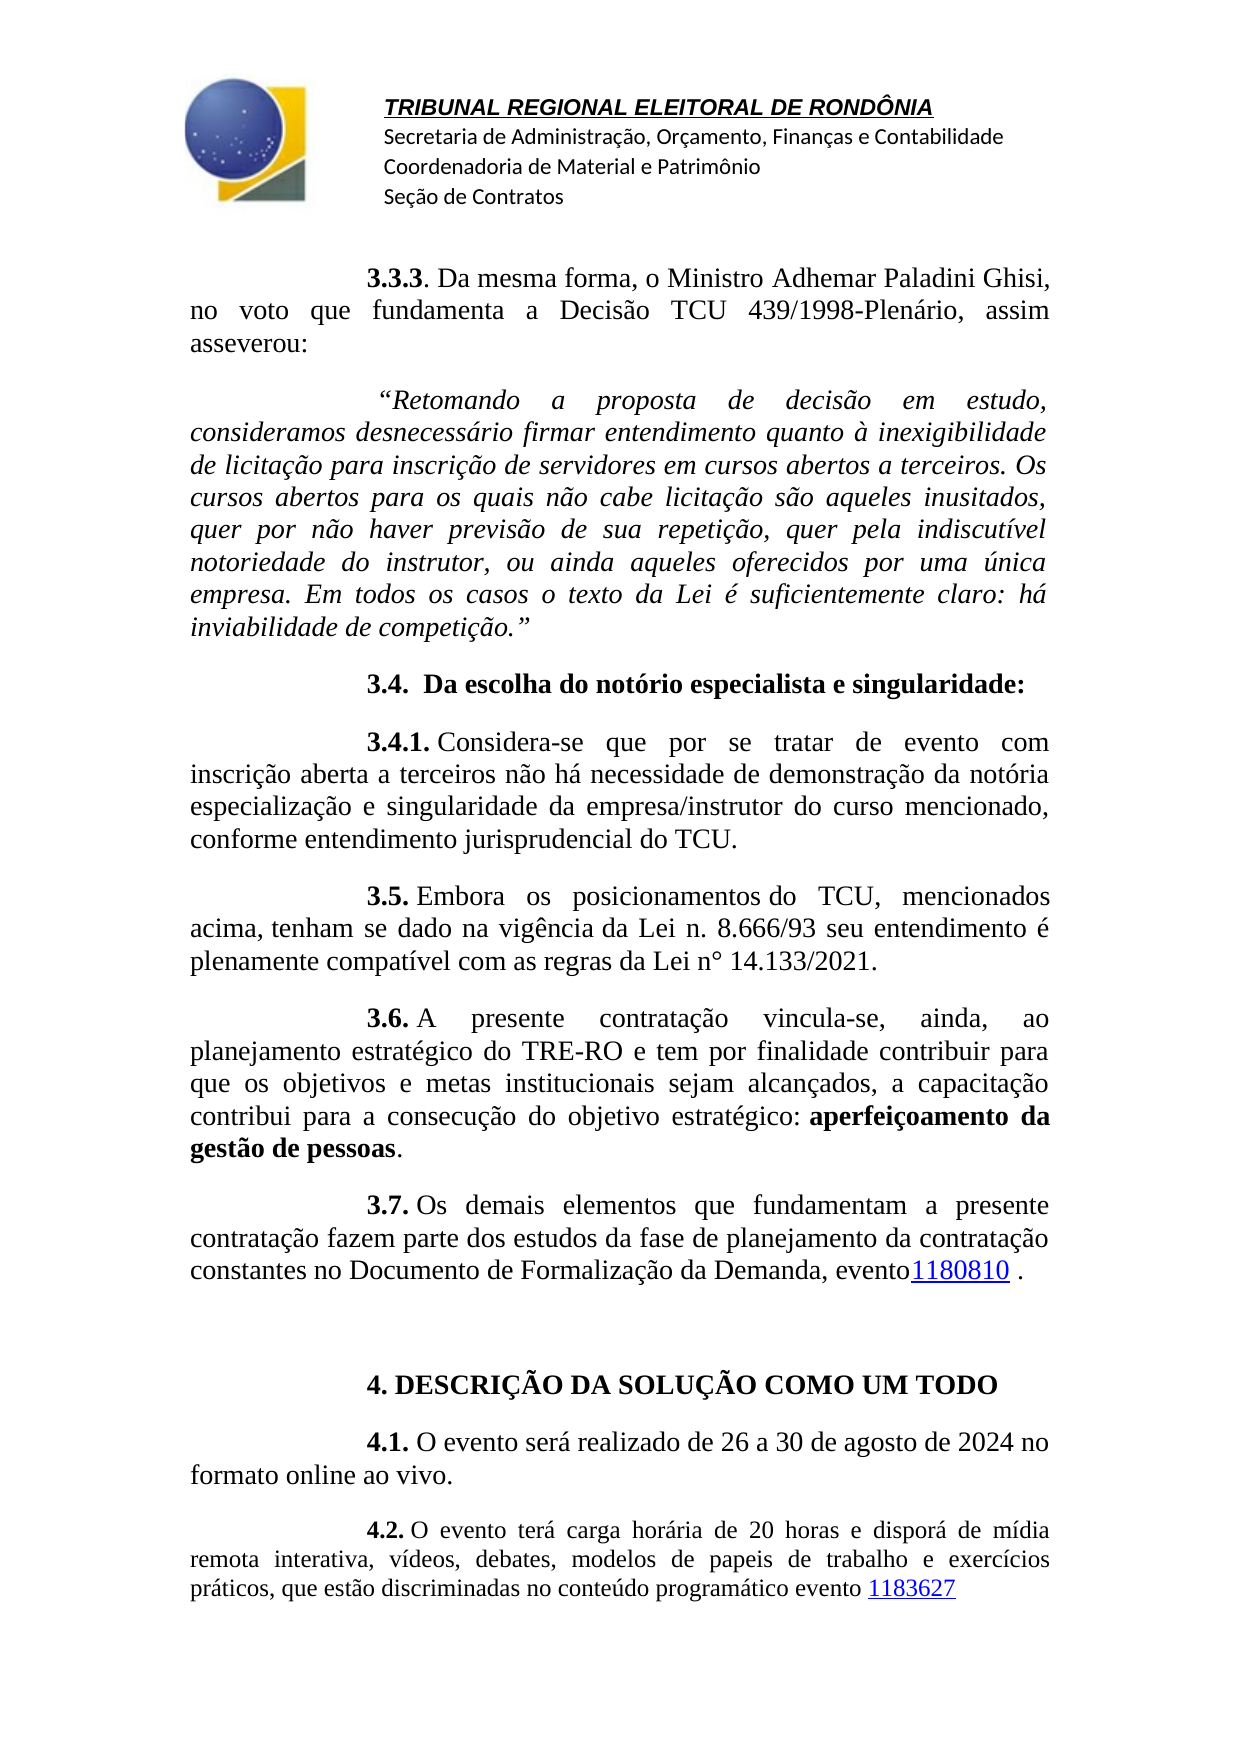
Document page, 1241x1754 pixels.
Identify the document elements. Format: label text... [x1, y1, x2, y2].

text “Retomando a proposta de decisão em estudo, consideramos desnecessário firmar entendimento quanto à inexigibilidade de licitação para inscrição de servidores em cursos abertos a terceiros. Os cursos abertos para os quais não cabe licitação são aqueles inusitados, quer por não haver previsão de sua repetição, quer pela indiscutível notoriedade do instrutor, ou ainda aqueles oferecidos por uma única empresa. Em todos os casos o texto da Lei é suficientemente claro: há inviabilidade de competição.” [190, 383, 1051, 642]
text 4. DESCRIÇÃO DA SOLUÇÃO COMO UM TODO [190, 1368, 1051, 1400]
text 3.3.3. Da mesma forma, o Ministro Adhemar Paladini Ghisi, no voto que fundamenta a Decisão TCU 439/1998-Plenário, assim asseverou: [190, 261, 1051, 358]
text 3.4. Da escolha do notório especialista e singularidade: [190, 667, 1051, 699]
text 3.7. Os demais elementos que fundamentam a presente contratação fazem parte dos estudos da fase de planejamento da contratação constantes no Documento de Formalização da Demanda, evento1180810 . [190, 1188, 1051, 1286]
text 4.2. O evento terá carga horária de 20 horas e disporá de mídia remota interativa, vídeos, debates, modelos de papeis de trabalho e exercícios práticos, que estão discriminadas no conteúdo programático evento 1183627 [190, 1515, 1051, 1601]
text 3.4.1. Considera-se que por se tratar de evento com inscrição aberta a terceiros não há necessidade de demonstração da notória especialização e singularidade da empresa/instrutor do curso mencionado, conforme entendimento jurisprudencial do TCU. [190, 724, 1051, 854]
text 3.6. A presente contratação vincula-se, ainda, ao planejamento estratégico do TRE-RO e tem por finalidade contribuir para que os objetivos e metas institucionais sejam alcançados, a capacitação contribui para a consecução do objetivo estratégico: aperfeiçoamento da gestão de pessoas. [190, 1001, 1051, 1163]
text 4.1. O evento será realizado de 26 a 30 de agosto de 2024 no formato online ao vivo. [190, 1425, 1051, 1490]
text 3.5. Embora os posicionamentos do TCU, mencionados acima, tenham se dado na vigência da Lei n. 8.666/93 seu entendimento é plenamente compatível com as regras da Lei n° 14.133/2021. [190, 879, 1051, 976]
